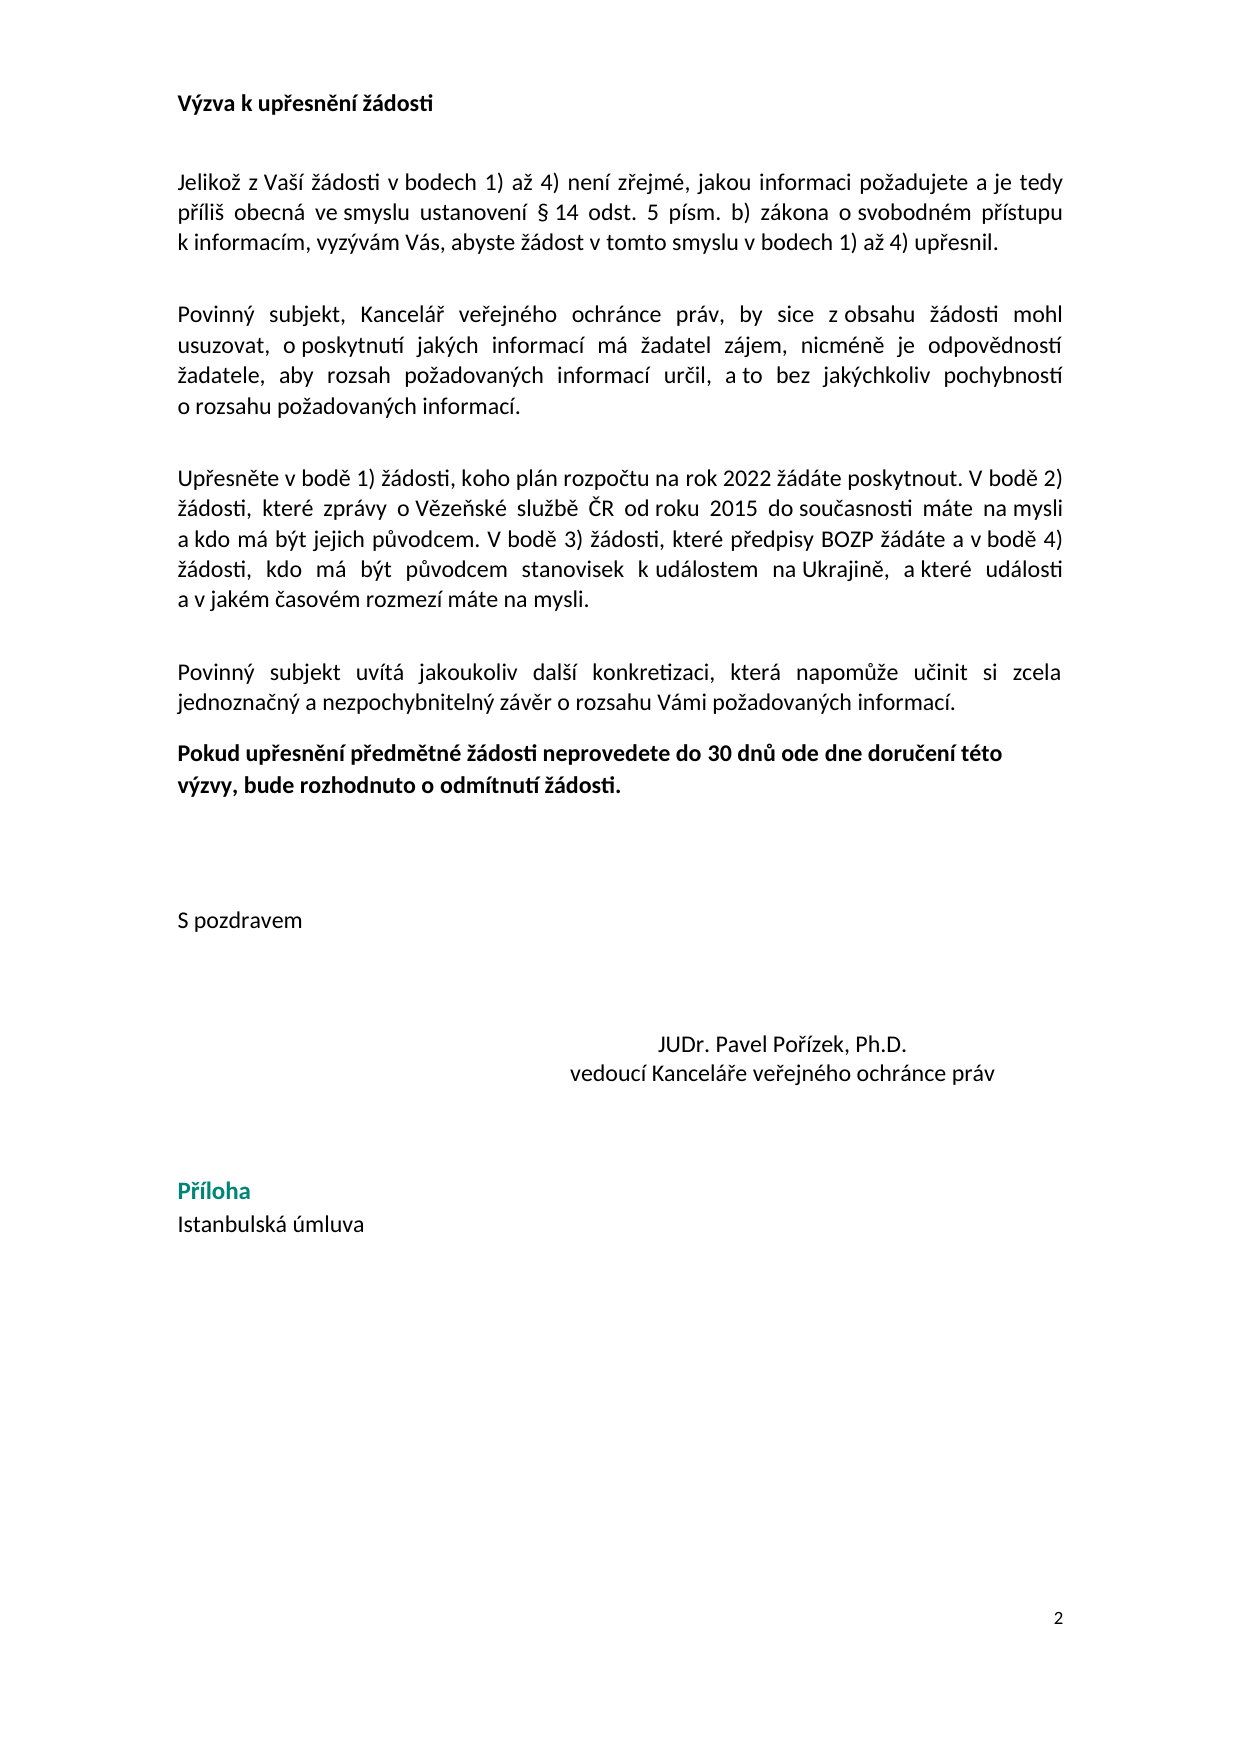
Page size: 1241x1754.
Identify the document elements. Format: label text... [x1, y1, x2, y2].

text JUDr. Pavel Pořízek, Ph.D. [502, 1029, 1063, 1058]
text vedoucí Kanceláře veřejného ochránce práv [502, 1058, 1063, 1087]
subtitle Výzva k upřesnění žádosti [177, 88, 1063, 118]
subtitle Příloha [177, 1175, 1063, 1206]
text Istanbulská úmluva [177, 1209, 1063, 1238]
text Povinný subjekt, Kancelář veřejného ochránce práv, by sice z obsahu žádosti mohl usuzovat, o poskytnutí jakých informací má žadatel zájem, nicméně je odpovědností žadatele, aby rozsah požadovaných informací určil, a to bez jakýchkoliv pochybností o rozsahu požadovaných informací. [177, 299, 1063, 420]
subtitle Pokud upřesnění předmětné žádosti neprovedete do 30 dnů ode dne doručení této výzvy, bude rozhodnuto o odmítnutí žádosti. [177, 738, 1063, 800]
text Upřesněte v bodě 1) žádosti, koho plán rozpočtu na rok 2022 žádáte poskytnout. V bodě 2) žádosti, které zprávy o Vězeňské službě ČR od roku 2015 do současnosti máte na mysli a kdo má být jejich původcem. V bodě 3) žádosti, které předpisy BOZP žádáte a v bodě 4) žádosti, kdo má být původcem stanovisek k událostem na Ukrajině, a které události a v jakém časovém rozmezí máte na mysli. [177, 463, 1063, 614]
text Povinný subjekt uvítá jakoukoliv další konkretizaci, která napomůže učinit si zcela jednoznačný a nezpochybnitelný závěr o rozsahu Vámi požadovaných informací. [177, 657, 1063, 716]
text Jelikož z Vaší žádosti v bodech 1) až 4) není zřejmé, jakou informaci požadujete a je tedy příliš obecná ve smyslu ustanovení § 14 odst. 5 písm. b) zákona o svobodném přístupu k informacím, vyzývám Vás, abyste žádost v tomto smyslu v bodech 1) až 4) upřesnil. [177, 167, 1063, 257]
text S pozdravem [177, 906, 1063, 935]
